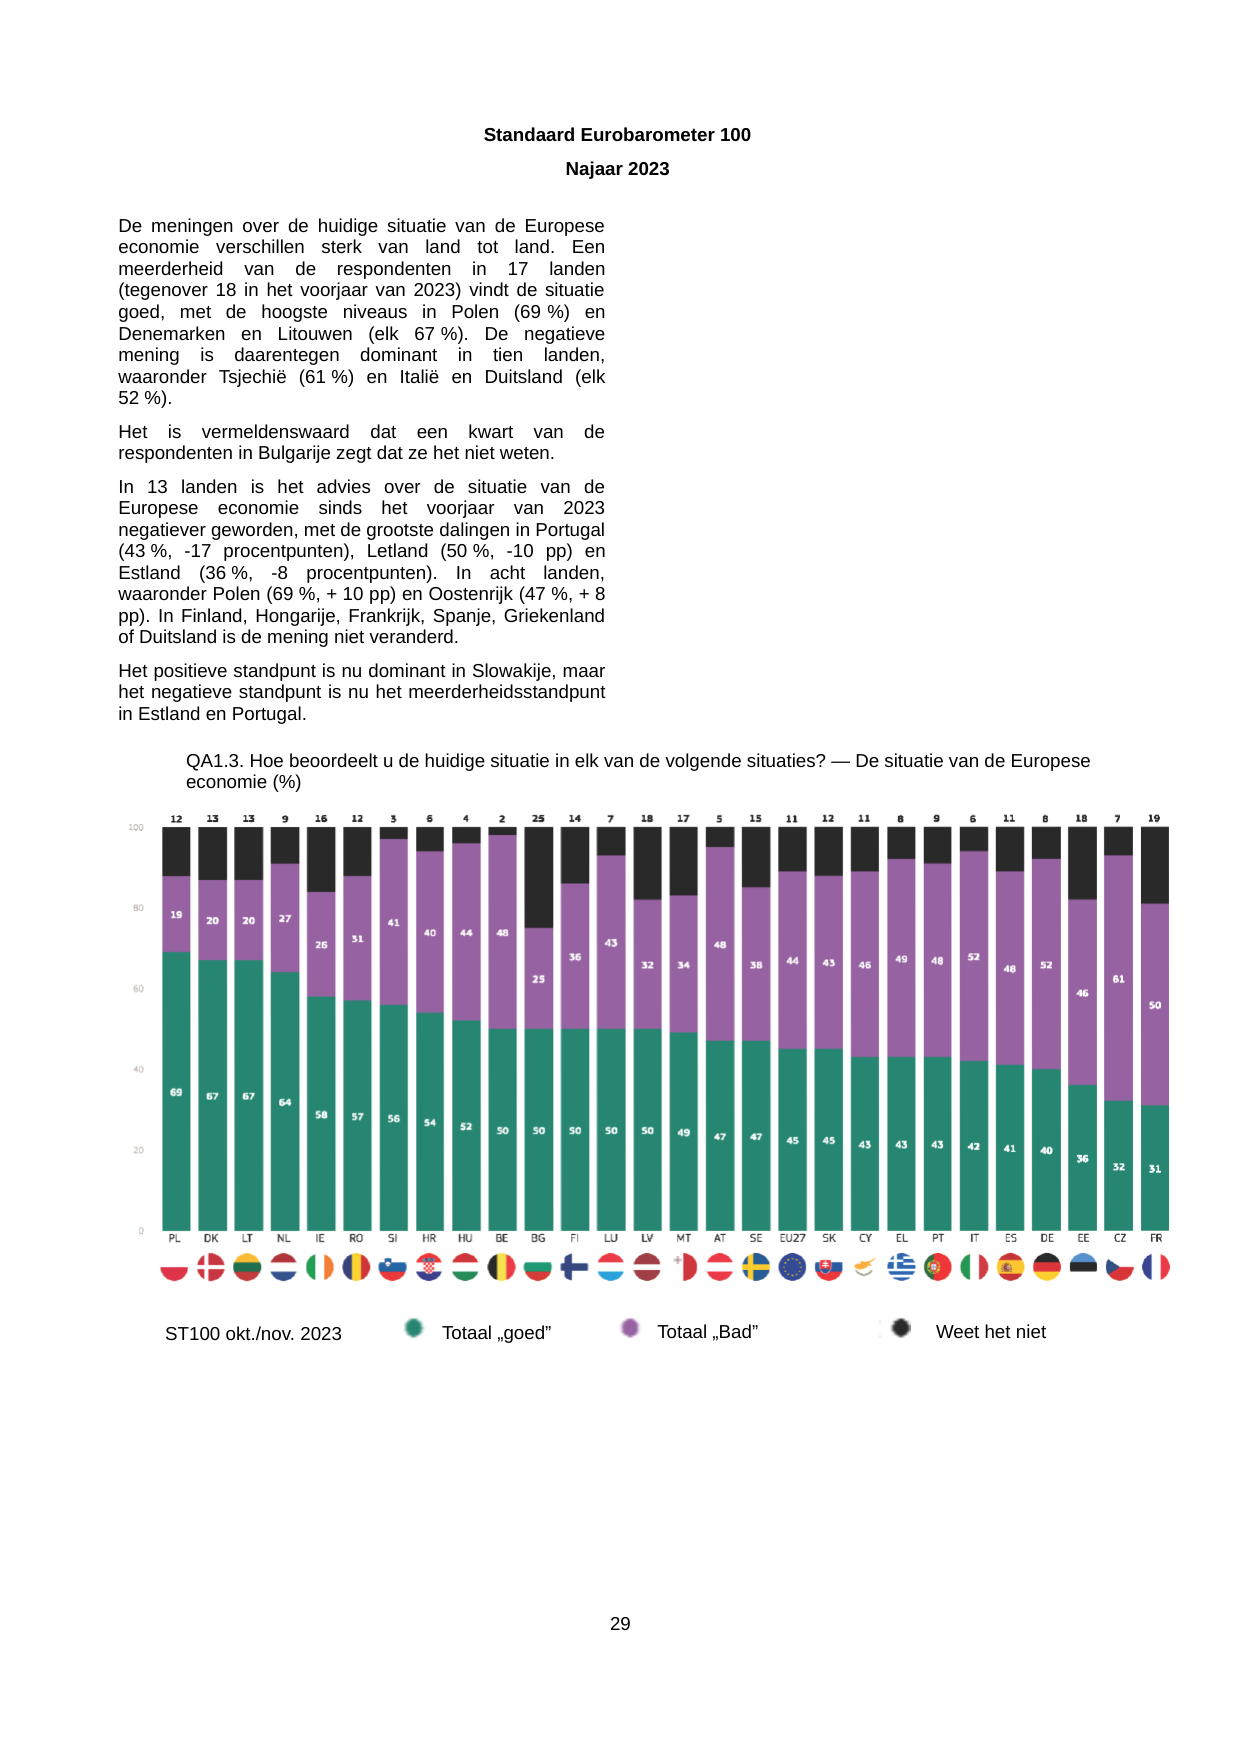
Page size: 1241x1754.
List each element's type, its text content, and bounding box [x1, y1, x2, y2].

text Het positieve standpunt is nu dominant in Slowakije, maar het negatieve standpunt is nu het meerderheidsstandpunt in Estland en Portugal. [118, 660, 605, 724]
picture [395, 1311, 911, 1342]
text De meningen over de huidige situatie van de Europese economie verschillen sterk van land tot land. Een meerderheid van de respondenten in 17 landen (tegenover 18 in het voorjaar van 2023) vindt de situatie goed, met de hoogste niveaus in Polen (69 %) en Denemarken en Litouwen (elk 67 %). De negatieve mening is daarentegen dominant in tien landen, waaronder Tsjechië (61 %) en Italië en Duitsland (elk 52 %). [118, 214, 605, 408]
text Het is vermeldenswaard dat een kwart van de respondenten in Bulgarije zegt dat ze het niet weten. [118, 420, 605, 463]
text In 13 landen is het advies over de situatie van de Europese economie sinds het voorjaar van 2023 negatiever geworden, met de grootste dalingen in Portugal (43 %, -17 procentpunten), Letland (50 %, -10 pp) en Estland (36 %, -8 procentpunten). In acht landen, waaronder Polen (69 %, + 10 pp) en Oostenrijk (47 %, + 8 pp). In Finland, Hongarije, Frankrijk, Spanje, Griekenland of Duitsland is de mening niet veranderd. [118, 475, 605, 648]
picture [118, 807, 1180, 1289]
